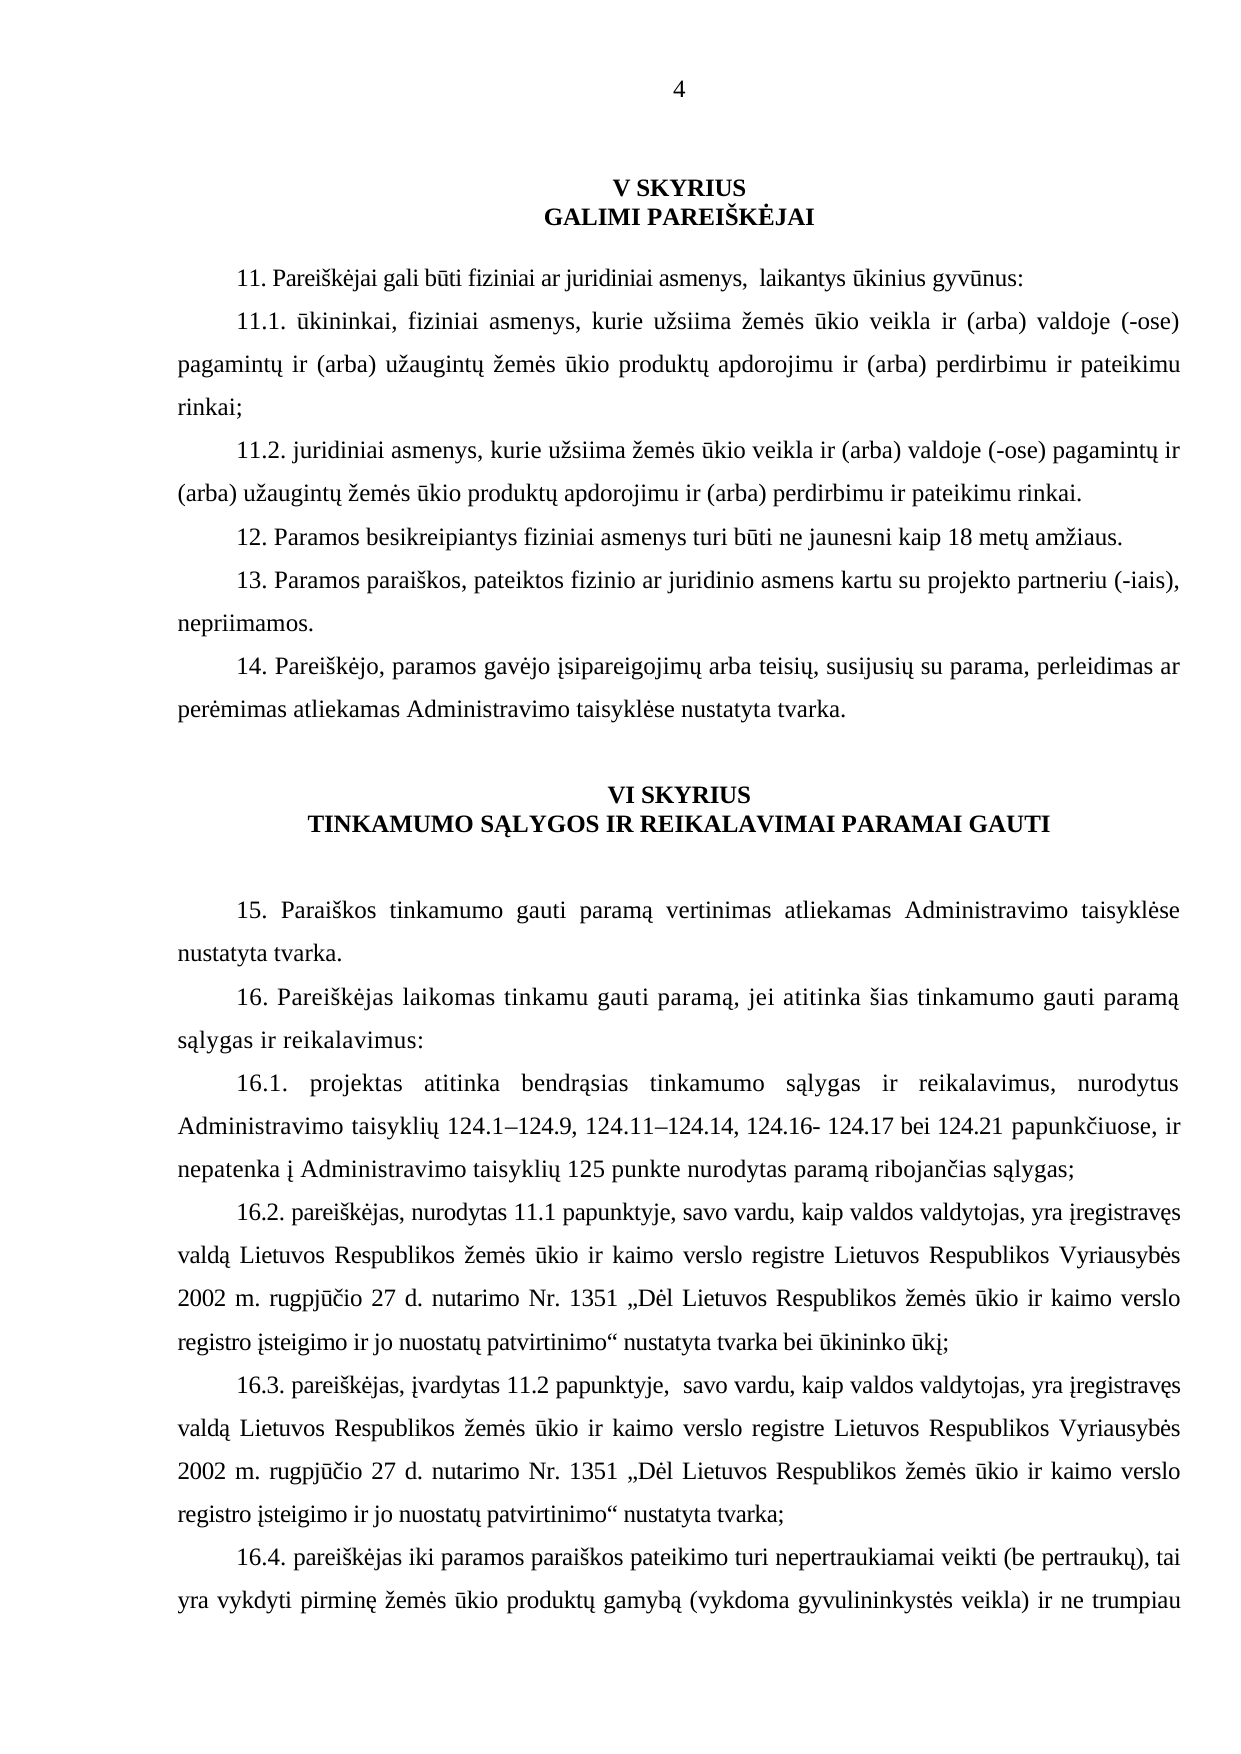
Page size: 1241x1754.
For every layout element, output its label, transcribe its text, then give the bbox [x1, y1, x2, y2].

text 14. Pareiškėjo, paramos gavėjo įsipareigojimų arba teisių, susijusių su parama, perleidimas ar perėmimas atliekamas Administravimo taisyklėse nustatyta tvarka. [177, 651, 1181, 723]
text V SKYRIUS [177, 173, 1181, 202]
text TINKAMUMO SĄLYGOS IR REIKALAVIMAI PARAMAI GAUTI [177, 809, 1181, 838]
text 12. Paramos besikreipiantys fiziniai asmenys turi būti ne jaunesni kaip 18 metų amžiaus. [177, 522, 1181, 550]
text 16.4. pareiškėjas iki paramos paraiškos pateikimo turi nepertraukiamai veikti (be pertraukų), tai yra vykdyti pirminę žemės ūkio produktų gamybą (vykdoma gyvulininkystės veikla) ir ne trumpiau [177, 1542, 1181, 1614]
text VI SKYRIUS [177, 780, 1181, 809]
text GALIMI PAREIŠKĖJAI [177, 202, 1181, 231]
text 11.1. ūkininkai, fiziniai asmenys, kurie užsiima žemės ūkio veikla ir (arba) valdoje (-ose) pagamintų ir (arba) užaugintų žemės ūkio produktų apdorojimu ir (arba) perdirbimu ir pateikimu rinkai; [177, 306, 1181, 421]
text 16.2. pareiškėjas, nurodytas 11.1 papunktyje, savo vardu, kaip valdos valdytojas, yra įregistravęs valdą Lietuvos Respublikos žemės ūkio ir kaimo verslo registre Lietuvos Respublikos Vyriausybės 2002 m. rugpjūčio 27 d. nutarimo Nr. 1351 „Dėl Lietuvos Respublikos žemės ūkio ir kaimo verslo registro įsteigimo ir jo nuostatų patvirtinimo“ nustatyta tvarka bei ūkininko ūkį; [177, 1197, 1181, 1355]
text 13. Paramos paraiškos, pateiktos fizinio ar juridinio asmens kartu su projekto partneriu (-iais), nepriimamos. [177, 565, 1181, 637]
text 16.3. pareiškėjas, įvardytas 11.2 papunktyje, savo vardu, kaip valdos valdytojas, yra įregistravęs valdą Lietuvos Respublikos žemės ūkio ir kaimo verslo registre Lietuvos Respublikos Vyriausybės 2002 m. rugpjūčio 27 d. nutarimo Nr. 1351 „Dėl Lietuvos Respublikos žemės ūkio ir kaimo verslo registro įsteigimo ir jo nuostatų patvirtinimo“ nustatyta tvarka; [177, 1370, 1181, 1528]
text 11. Pareiškėjai gali būti fiziniai ar juridiniai asmenys, laikantys ūkinius gyvūnus: [177, 263, 1181, 292]
text 16.1. projektas atitinka bendrąsias tinkamumo sąlygas ir reikalavimus, nurodytus Administravimo taisyklių 124.1–124.9, 124.11–124.14, 124.16- 124.17 bei 124.21 papunkčiuose, ir nepatenka į Administravimo taisyklių 125 punkte nurodytas paramą ribojančias sąlygas; [177, 1068, 1181, 1183]
text 15. Paraiškos tinkamumo gauti paramą vertinimas atliekamas Administravimo taisyklėse nustatyta tvarka. [177, 895, 1181, 967]
text 16. Pareiškėjas laikomas tinkamu gauti paramą, jei atitinka šias tinkamumo gauti paramą sąlygas ir reikalavimus: [177, 982, 1181, 1053]
text 11.2. juridiniai asmenys, kurie užsiima žemės ūkio veikla ir (arba) valdoje (-ose) pagamintų ir (arba) užaugintų žemės ūkio produktų apdorojimu ir (arba) perdirbimu ir pateikimu rinkai. [177, 435, 1181, 507]
